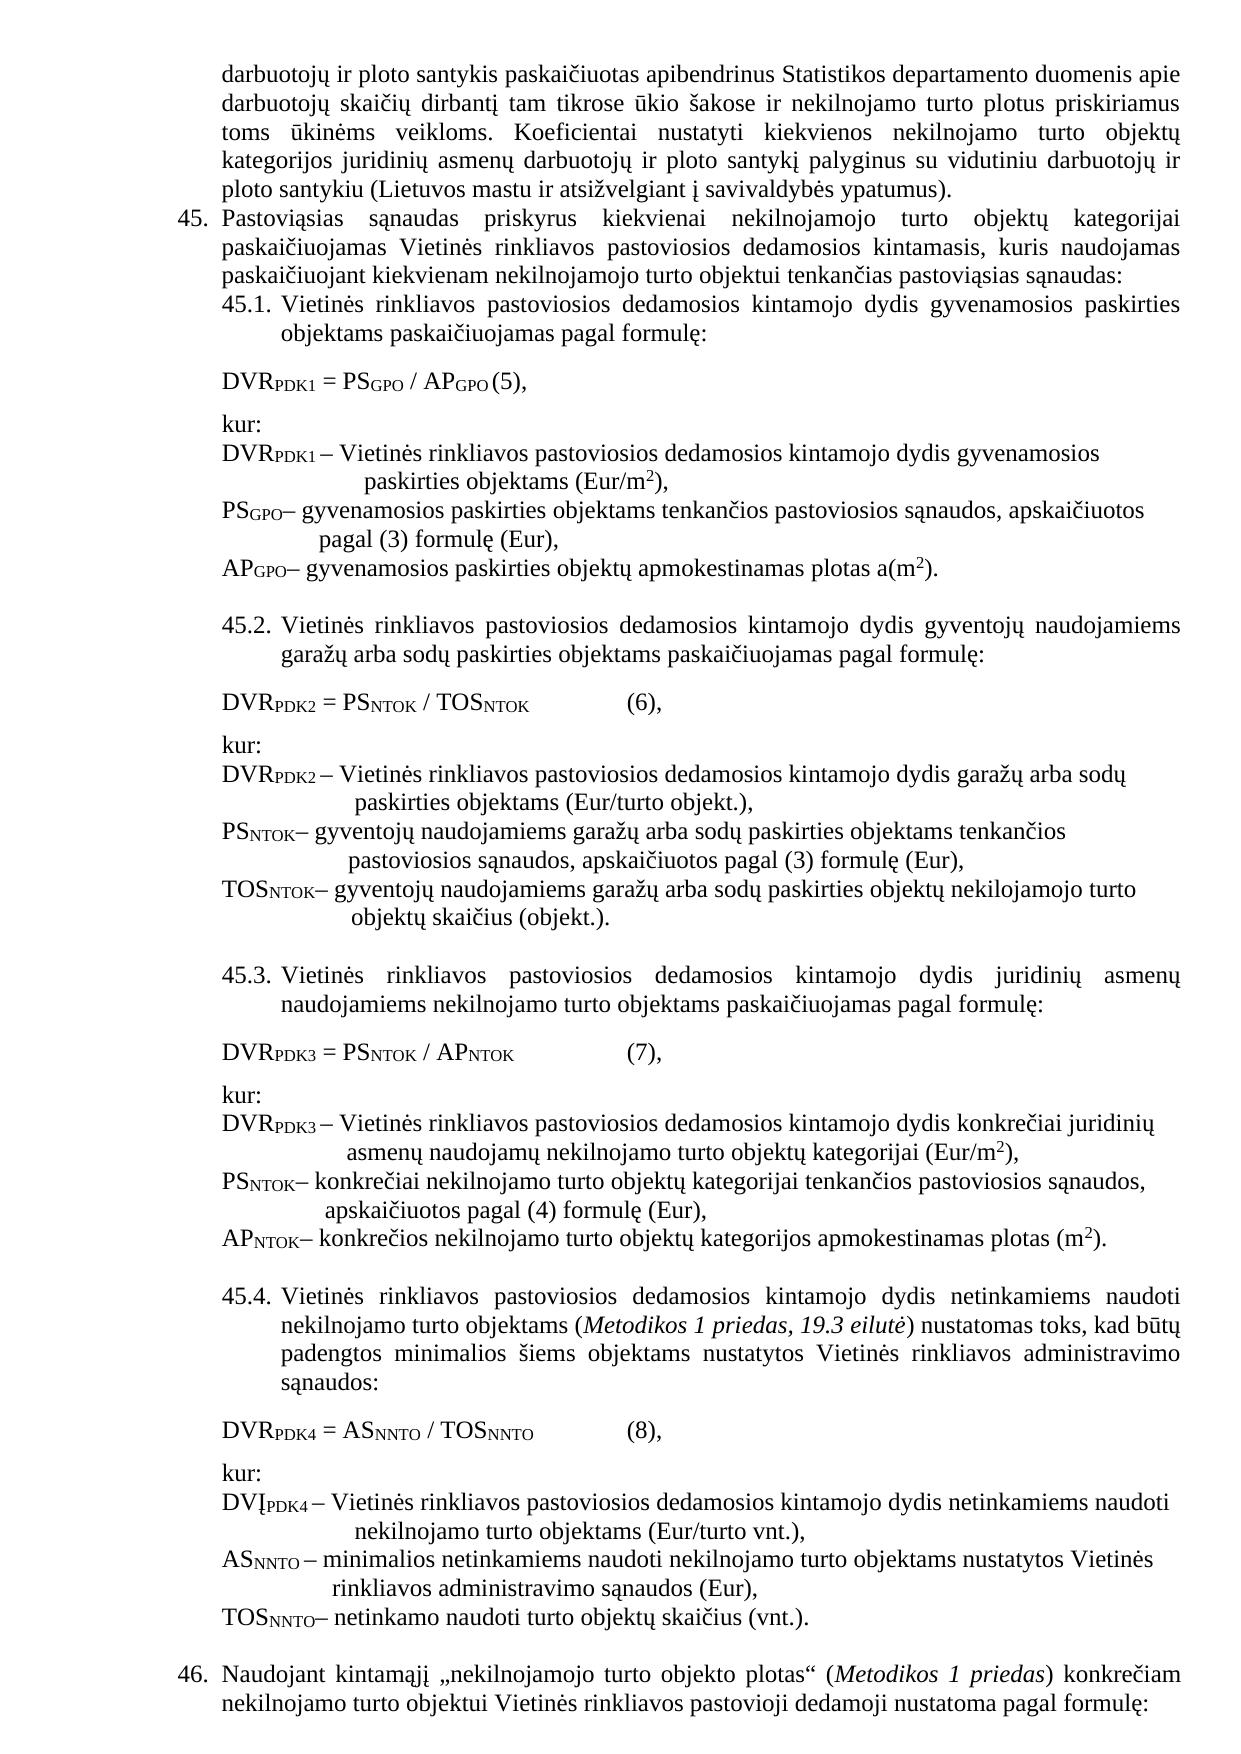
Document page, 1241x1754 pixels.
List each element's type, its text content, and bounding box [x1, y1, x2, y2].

text kur: [222, 1080, 1181, 1108]
text DVRPDK4 = АSNNTO / TOSNNTO (8), [222, 1415, 1181, 1444]
text DVĮPDK4 – Vietinės rinkliavos pastoviosios dedamosios kintamojo dydis netinkamiems naudoti nekilnojamo turto objektams (Eur/turto vnt.), [222, 1487, 1181, 1544]
text kur: [222, 409, 1181, 438]
text DVRPDK3 – Vietinės rinkliavos pastoviosios dedamosios kintamojo dydis konkrečiai juridinių asmenų naudojamų nekilnojamo turto objektų kategorijai (Eur/m2), [222, 1108, 1181, 1166]
text 45. Pastoviąsias sąnaudas priskyrus kiekvienai nekilnojamojo turto objektų kategorijai paskaičiuojamas Vietinės rinkliavos pastoviosios dedamosios kintamasis, kuris naudojamas paskaičiuojant kiekvienam nekilnojamojo turto objektui tenkančias pastoviąsias sąnaudas: [177, 203, 1181, 289]
text ASNNTO – minimalios netinkamiems naudoti nekilnojamo turto objektams nustatytos Vietinės rinkliavos administravimo sąnaudos (Eur), [222, 1544, 1181, 1602]
text DVRPDK1 = PSGPO / APGPO (5), [222, 366, 1181, 394]
text 45.1. Vietinės rinkliavos pastoviosios dedamosios kintamojo dydis gyvenamosios paskirties objektams paskaičiuojamas pagal formulę: [222, 289, 1181, 347]
text APNTOK– konkrečios nekilnojamo turto objektų kategorijos apmokestinamas plotas (m2). [222, 1223, 1181, 1252]
text 45.2. Vietinės rinkliavos pastoviosios dedamosios kintamojo dydis gyventojų naudojamiems garažų arba sodų paskirties objektams paskaičiuojamas pagal formulę: [222, 610, 1181, 668]
text kur: [222, 1458, 1181, 1487]
text PSNTOK– gyventojų naudojamiems garažų arba sodų paskirties objektams tenkančios pastoviosios sąnaudos, apskaičiuotos pagal (3) formulę (Eur), [222, 816, 1181, 874]
text DVRPDK2 = PSNTOK / TOSNTOK (6), [222, 687, 1181, 716]
text PSNTOK– konkrečiai nekilnojamo turto objektų kategorijai tenkančios pastoviosios sąnaudos, apskaičiuotos pagal (4) formulę (Eur), [222, 1166, 1181, 1223]
text DVRPDK3 = PSNTOK / APNTOK (7), [222, 1037, 1181, 1065]
text TOSNNTO– netinkamo naudoti turto objektų skaičius (vnt.). [222, 1602, 1181, 1631]
text DVRPDK2 – Vietinės rinkliavos pastoviosios dedamosios kintamojo dydis garažų arba sodų paskirties objektams (Eur/turto objekt.), [222, 759, 1181, 816]
text 46. Naudojant kintamąjį „nekilnojamojo turto objekto plotas“ (Metodikos 1 priedas) konkrečiam nekilnojamo turto objektui Vietinės rinkliavos pastovioji dedamoji nustatoma pagal formulę: [177, 1659, 1181, 1717]
text darbuotojų ir ploto santykis paskaičiuotas apibendrinus Statistikos departamento duomenis apie darbuotojų skaičių dirbantį tam tikrose ūkio šakose ir nekilnojamo turto plotus priskiriamus toms ūkinėms veikloms. Koeficientai nustatyti kiekvienos nekilnojamo turto objektų kategorijos juridinių asmenų darbuotojų ir ploto santykį palyginus su vidutiniu darbuotojų ir ploto santykiu (Lietuvos mastu ir atsižvelgiant į savivaldybės ypatumus). [177, 59, 1181, 203]
text 45.3. Vietinės rinkliavos pastoviosios dedamosios kintamojo dydis juridinių asmenų naudojamiems nekilnojamo turto objektams paskaičiuojamas pagal formulę: [222, 960, 1181, 1017]
text APGPO– gyvenamosios paskirties objektų apmokestinamas plotas a(m2). [222, 553, 1181, 581]
text DVRPDK1 – Vietinės rinkliavos pastoviosios dedamosios kintamojo dydis gyvenamosios paskirties objektams (Eur/m2), [222, 438, 1181, 495]
text PSGPO– gyvenamosios paskirties objektams tenkančios pastoviosios sąnaudos, apskaičiuotos pagal (3) formulę (Eur), [222, 495, 1181, 553]
text kur: [222, 730, 1181, 759]
text TOSNTOK– gyventojų naudojamiems garažų arba sodų paskirties objektų nekilojamojo turto objektų skaičius (objekt.). [222, 874, 1181, 931]
text 45.4. Vietinės rinkliavos pastoviosios dedamosios kintamojo dydis netinkamiems naudoti nekilnojamo turto objektams (Metodikos 1 priedas, 19.3 eilutė) nustatomas toks, kad būtų padengtos minimalios šiems objektams nustatytos Vietinės rinkliavos administravimo sąnaudos: [222, 1281, 1181, 1396]
